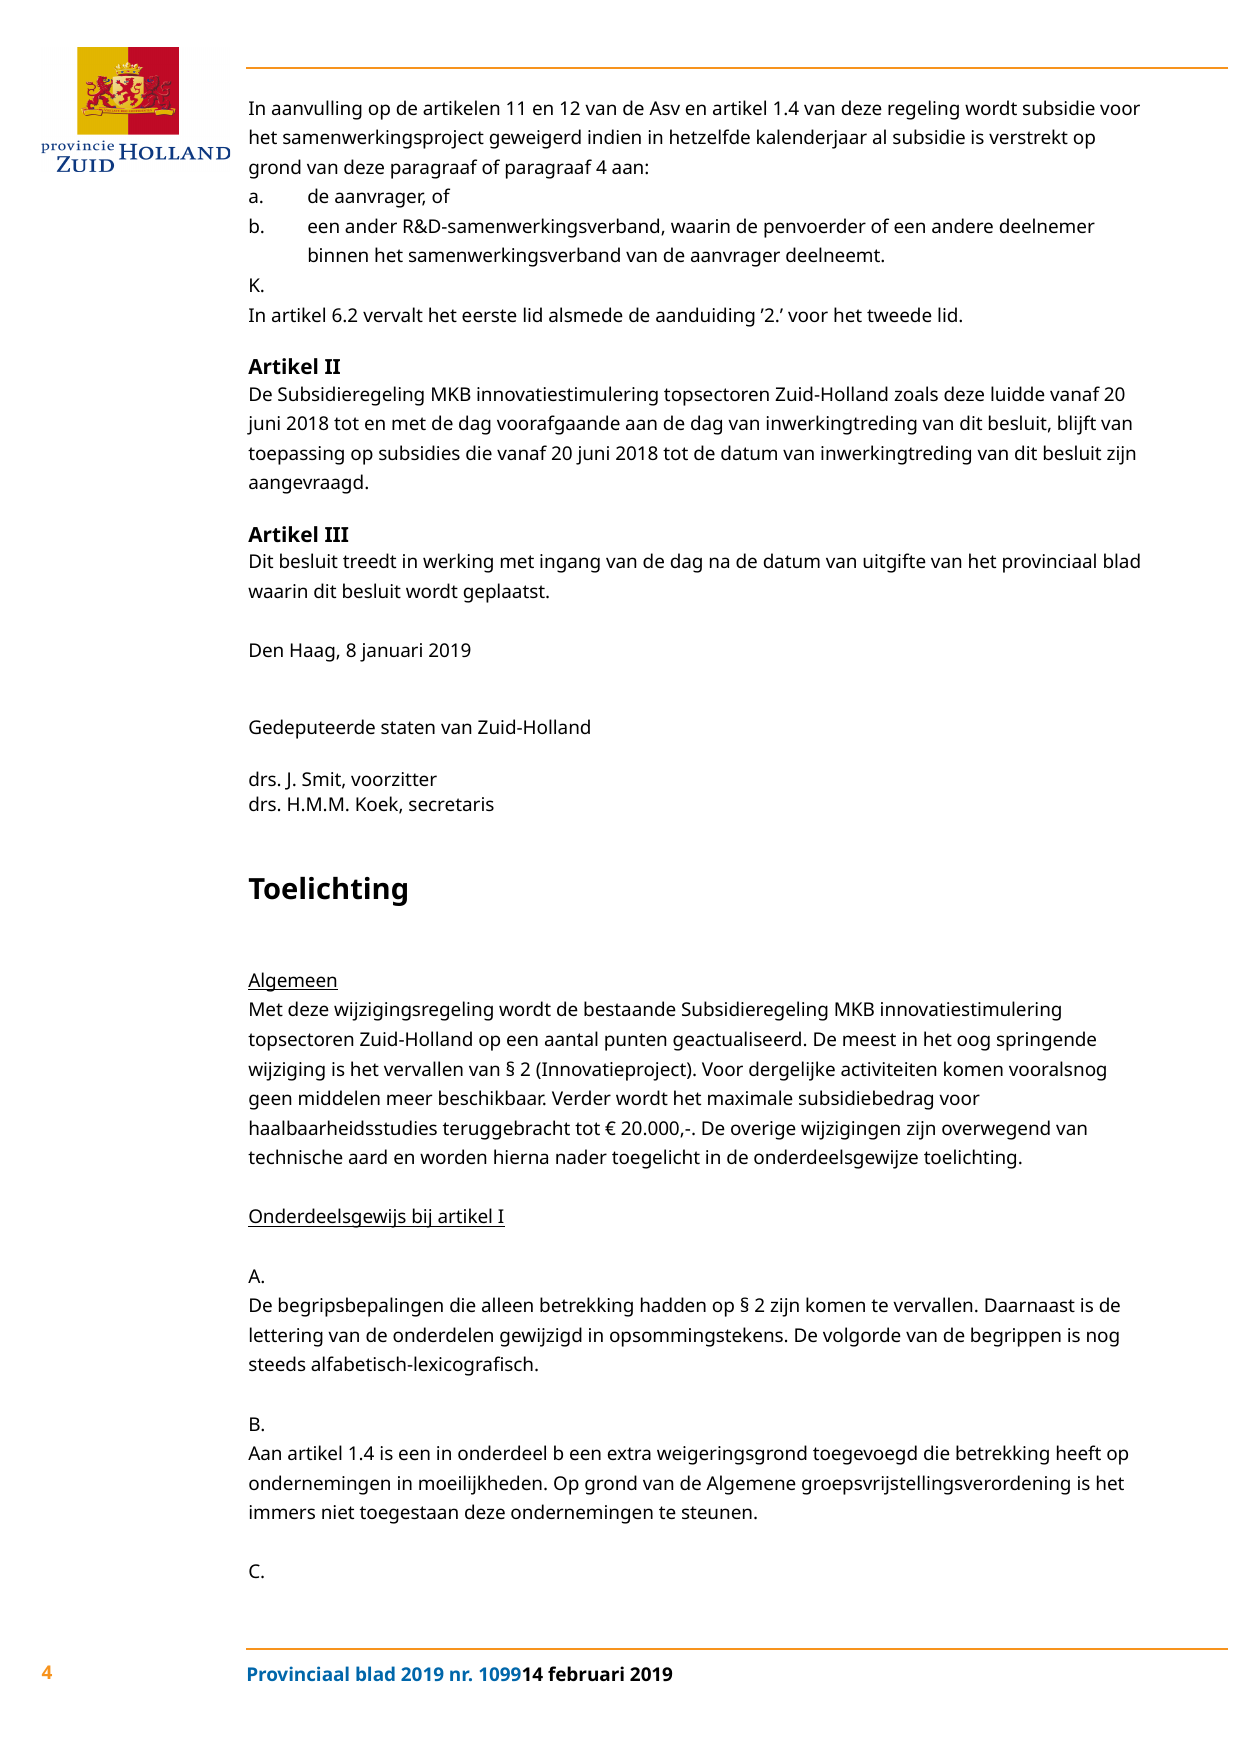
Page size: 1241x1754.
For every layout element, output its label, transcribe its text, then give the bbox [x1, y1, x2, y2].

text Toelichting [248, 869, 1152, 908]
text In artikel 6.2 vervalt het eerste lid alsmede de aanduiding ’2.’ voor het tweede lid. [248, 302, 1152, 328]
text Algemeen [248, 967, 1152, 993]
text Dit besluit treedt in werking met ingang van de dag na de datum van uitgifte van het provinciaal blad waarin dit besluit wordt geplaatst. [248, 548, 1152, 604]
picture [41, 47, 231, 172]
text A. [248, 1263, 1152, 1289]
text Artikel III [248, 520, 1152, 548]
text De Subsidieregeling MKB innovatiestimulering topsectoren Zuid-Holland zoals deze luidde vanaf 20 juni 2018 tot en met de dag voorafgaande aan de dag van inwerkingtreding van dit besluit, blijft van toepassing op subsidies die vanaf 20 juni 2018 tot de datum van inwerkingtreding van dit besluit zijn aangevraagd. [248, 381, 1152, 495]
text B. [248, 1411, 1152, 1437]
text K. [248, 272, 1152, 298]
text Gedeputeerde staten van Zuid-Holland [248, 714, 1152, 740]
list een ander R&D-samenwerkingsverband, waarin de penvoerder of een andere deelnemer binnen het samenwerkingsverband van de aanvrager deelneemt. [248, 213, 1152, 268]
list de aanvrager, of [248, 183, 1152, 209]
text Aan artikel 1.4 is een in onderdeel b een extra weigeringsgrond toegevoegd die betrekking heeft op ondernemingen in moeilijkheden. Op grond van de Algemene groepsvrijstellingsverordening is het immers niet toegestaan deze ondernemingen te steunen. [248, 1440, 1152, 1525]
text Met deze wijzigingsregeling wordt de bestaande Subsidieregeling MKB innovatiestimulering topsectoren Zuid-Holland op een aantal punten geactualiseerd. De meest in het oog springende wijziging is het vervallen van § 2 (Innovatieproject). Voor dergelijke activiteiten komen vooralsnog geen middelen meer beschikbaar. Verder wordt het maximale subsidiebedrag voor haalbaarheidsstudies teruggebracht tot € 20.000,-. De overige wijzigingen zijn overwegend van technische aard en worden hierna nader toegelicht in de onderdeelsgewijze toelichting. [248, 997, 1152, 1170]
text drs. H.M.M. Koek, secretaris [248, 791, 1152, 817]
text In aanvulling op de artikelen 11 en 12 van de Asv en artikel 1.4 van deze regeling wordt subsidie voor het samenwerkingsproject geweigerd indien in hetzelfde kalenderjaar al subsidie is verstrekt op grond van deze paragraaf of paragraaf 4 aan: [248, 95, 1152, 180]
text drs. J. Smit, voorzitter [248, 766, 1152, 791]
text Onderdeelsgewijs bij artikel I [248, 1204, 1152, 1229]
text De begripsbepalingen die alleen betrekking hadden op § 2 zijn komen te vervallen. Daarnaast is de lettering van de onderdelen gewijzigd in opsommingstekens. De volgorde van de begrippen is nog steeds alfabetisch-lexicografisch. [248, 1292, 1152, 1377]
text Artikel II [248, 352, 1152, 381]
text Den Haag, 8 januari 2019 [248, 637, 1152, 663]
text C. [248, 1559, 1152, 1584]
